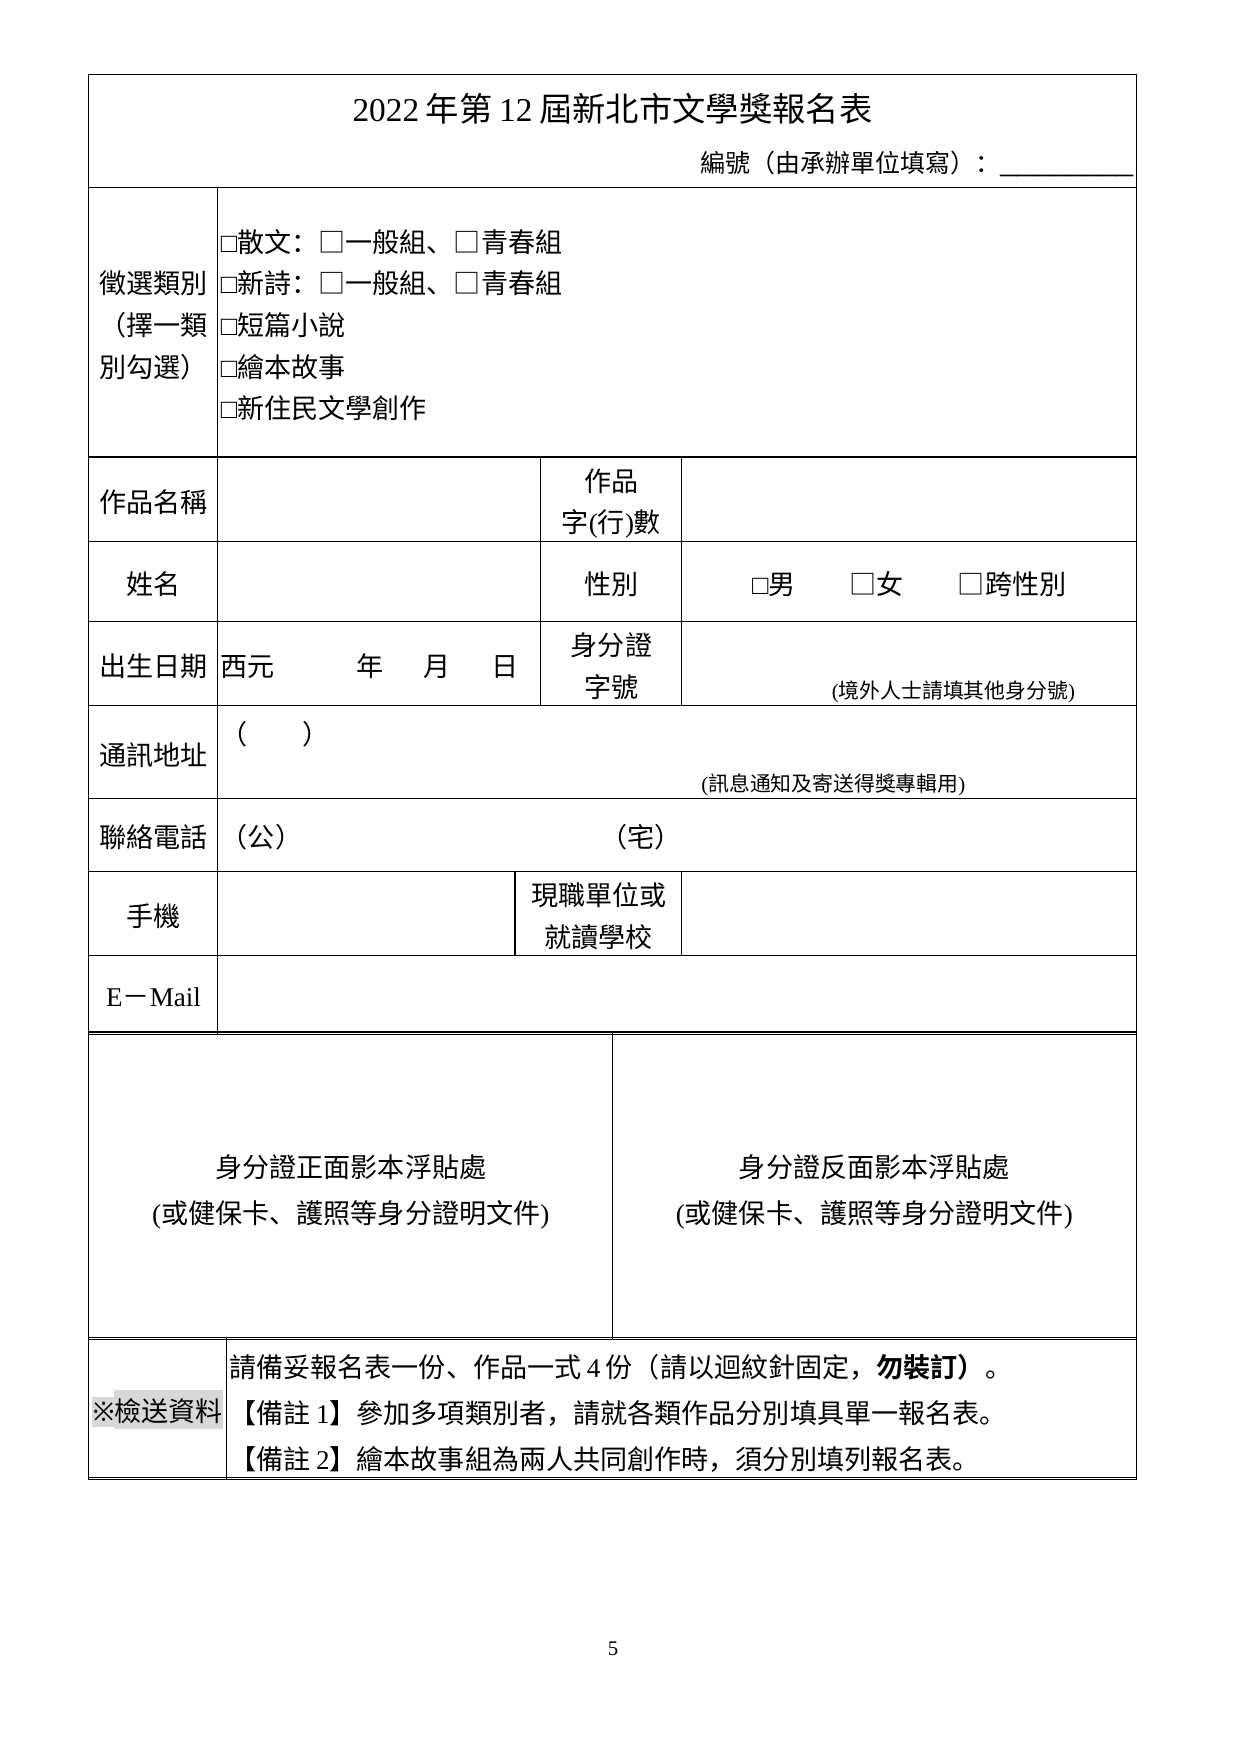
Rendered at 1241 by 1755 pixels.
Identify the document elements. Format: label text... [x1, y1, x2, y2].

table_cell 請備妥報名表一份、作品一式4份（請以迴紋針固定，勿裝訂）。 【備註1】參加多項類別者，請就各類作品分別填具單一報名表。 【備註2】繪本故事組為兩人共同創作時，須分別填列報名表。 [227, 1340, 1136, 1477]
table_cell （ ） (訊息通知及寄送得獎專輯用) [218, 706, 1136, 798]
table_cell [682, 872, 1136, 955]
table_cell 作品 字(行)數 [541, 458, 681, 541]
table_cell 現職單位或 就讀學校 [516, 872, 681, 955]
table_cell 身分證正面影本浮貼處 (或健保卡、護照等身分證明文件) [89, 1035, 612, 1337]
table_cell 通訊地址 [89, 706, 217, 798]
table_cell □散文：□一般組、□青春組 □新詩：□一般組、□青春組 □短篇小說 □繪本故事 □新住民文學創作 [218, 188, 1136, 456]
table_cell 身分證 字號 [541, 622, 681, 705]
table_cell 聯絡電話 [89, 799, 217, 871]
table_cell □男 □女 □跨性別 [682, 542, 1136, 621]
table_cell [218, 542, 540, 621]
table_cell 手機 [89, 872, 217, 955]
table_cell [218, 956, 1136, 1031]
table_cell 徵選類別（擇一類別勾選） [89, 188, 217, 456]
table_cell 姓名 [89, 542, 217, 621]
table_cell 出生日期 [89, 622, 217, 705]
table_cell （公） （宅） [218, 799, 1136, 871]
table_header 2022年第12屆新北市文學獎報名表 編號（由承辦單位填寫）：________ [89, 75, 1136, 187]
table_cell 身分證反面影本浮貼處 (或健保卡、護照等身分證明文件) [613, 1035, 1136, 1337]
table_cell (境外人士請填其他身分號) [682, 622, 1136, 705]
table_cell 西元 年 月 日 [218, 622, 540, 705]
table_cell [682, 458, 1136, 541]
table_cell 作品名稱 [89, 458, 217, 541]
table_cell 性別 [541, 542, 681, 621]
table_cell E－Mail [89, 956, 217, 1031]
table_cell ※檢送資料 [89, 1340, 226, 1477]
table_cell [218, 458, 540, 541]
table_cell [218, 872, 514, 955]
